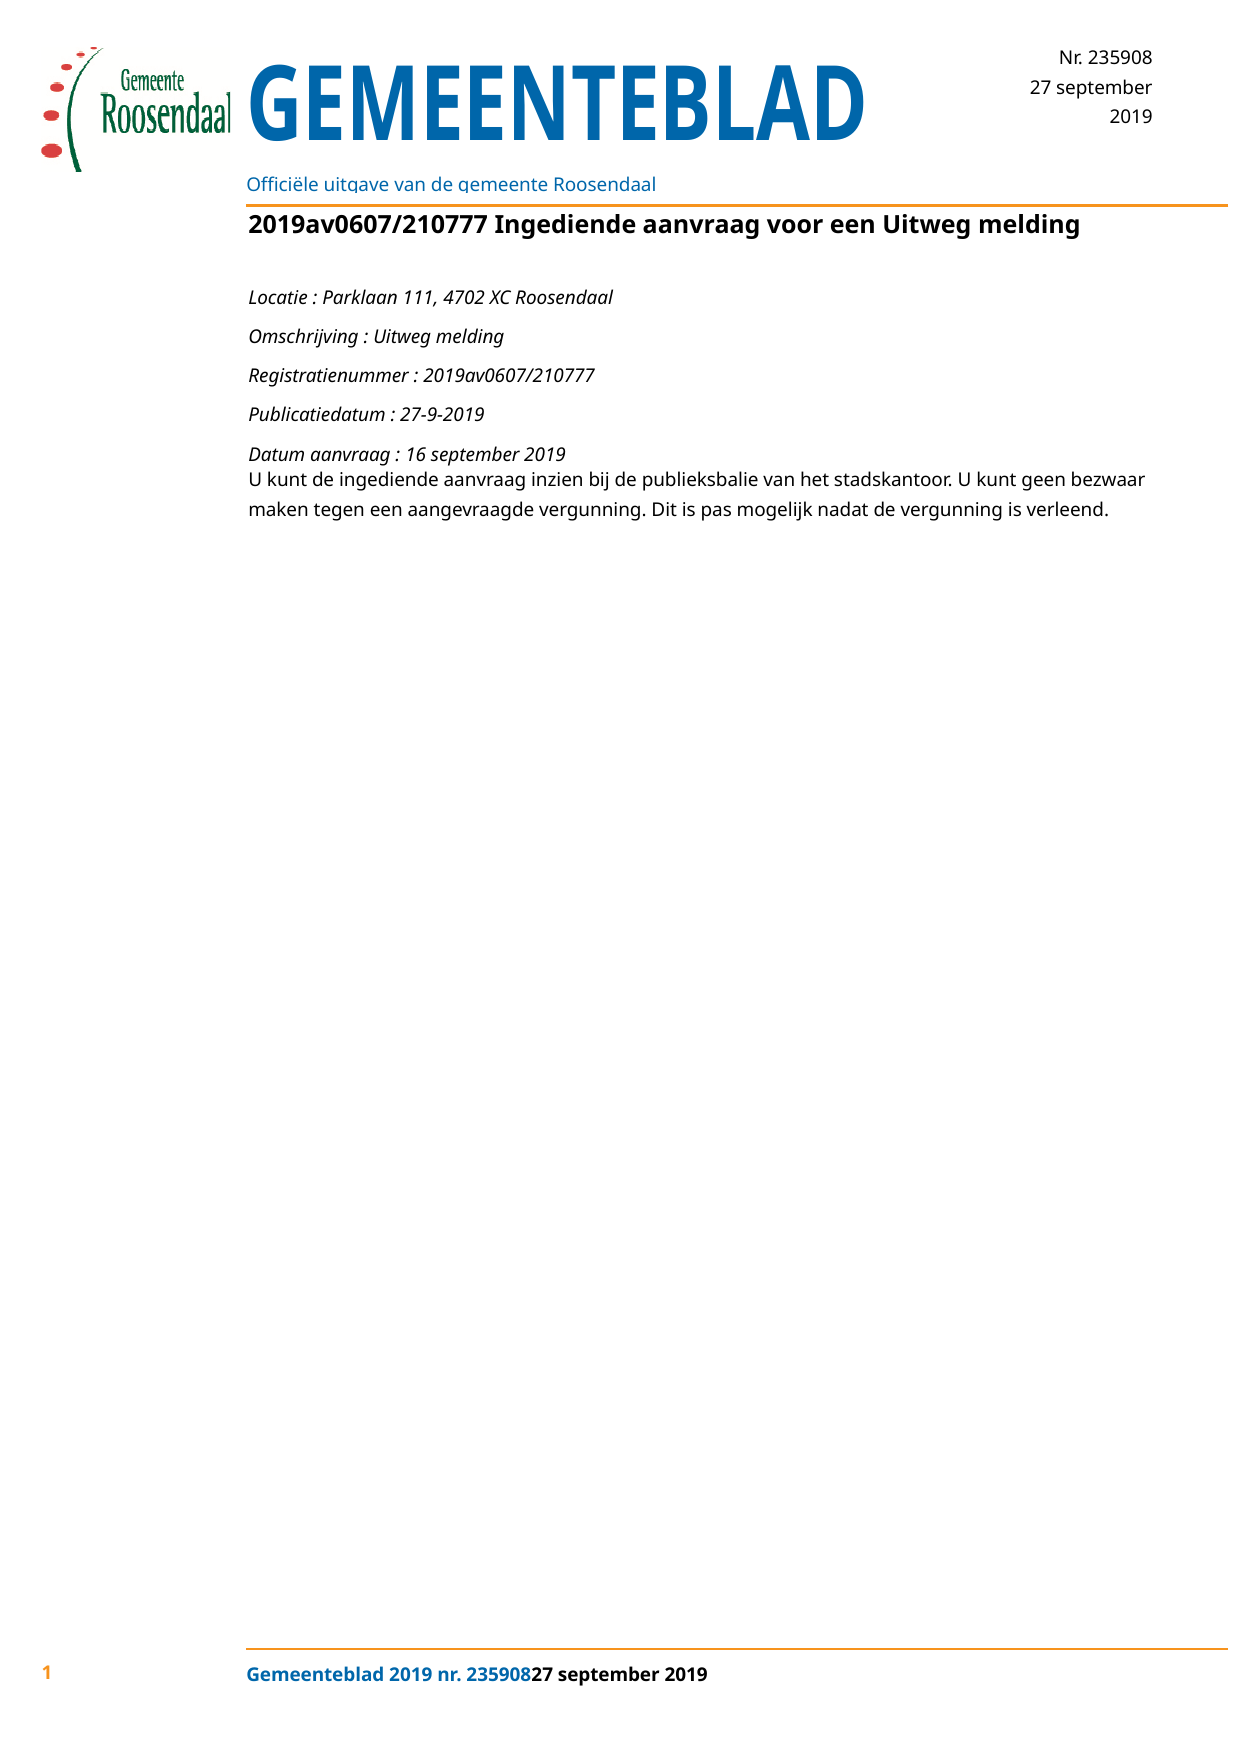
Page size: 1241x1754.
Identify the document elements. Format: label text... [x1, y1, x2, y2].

text Locatie : Parklaan 111, 4702 XC Roosendaal [248, 284, 1152, 309]
text Datum aanvraag : 16 september 2019 [248, 441, 1152, 467]
text Registratienummer : 2019av0607/210777 [248, 362, 1152, 388]
text 2019av0607/210777 Ingediende aanvraag voor een Uitweg melding [248, 207, 1152, 241]
text Publicatiedatum : 27-9-2019 [248, 402, 1152, 427]
picture [41, 47, 231, 172]
text U kunt de ingediende aanvraag inzien bij de publieksbalie van het stadskantoor. U kunt geen bezwaar maken tegen een aangevraagde vergunning. Dit is pas mogelijk nadat de vergunning is verleend. [248, 467, 1152, 522]
text Omschrijving : Uitweg melding [248, 323, 1152, 349]
